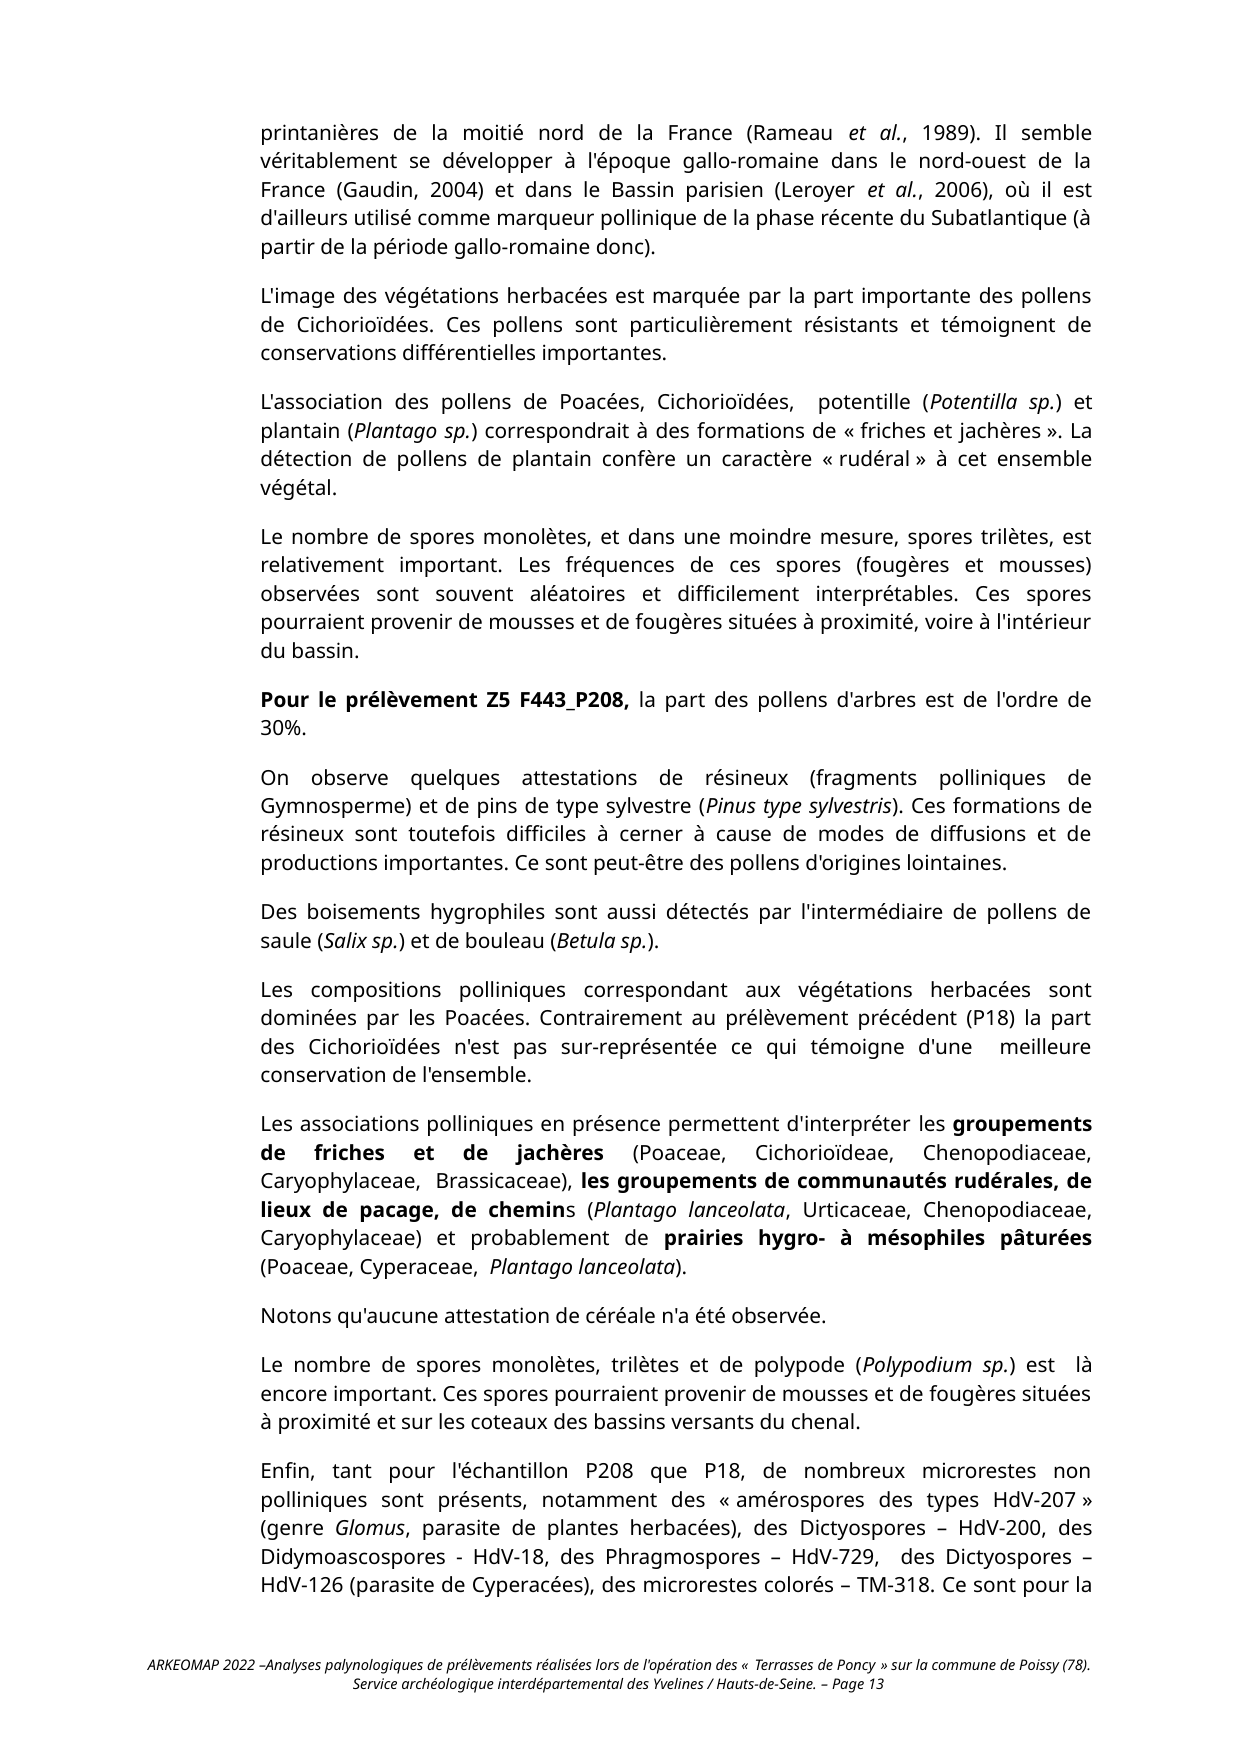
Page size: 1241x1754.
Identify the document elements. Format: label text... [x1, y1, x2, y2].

list Les compositions polliniques correspondant aux végétations herbacées sont dominées par les Poacées. Contrairement au prélèvement précédent (P18) la part des Cichorioïdées n'est pas sur-représentée ce qui témoigne d'une meilleure conservation de l'ensemble. [223, 975, 1092, 1089]
list Le nombre de spores monolètes, trilètes et de polypode (Polypodium sp.) est là encore important. Ces spores pourraient provenir de mousses et de fougères situées à proximité et sur les coteaux des bassins versants du chenal. [223, 1350, 1092, 1436]
list Des boisements hygrophiles sont aussi détectés par l'intermédiaire de pollens de saule (Salix sp.) et de bouleau (Betula sp.). [223, 897, 1092, 954]
list Pour le prélèvement Z5 F443_P208, la part des pollens d'arbres est de l'ordre de 30%. [223, 685, 1092, 742]
list L'association des pollens de Poacées, Cichorioïdées, potentille (Potentilla sp.) et plantain (Plantago sp.) correspondrait à des formations de « friches et jachères ». La détection de pollens de plantain confère un caractère « rudéral » à cet ensemble végétal. [223, 387, 1092, 501]
list printanières de la moitié nord de la France (Rameau et al., 1989). Il semble véritablement se développer à l'époque gallo-romaine dans le nord-ouest de la France (Gaudin, 2004) et dans le Bassin parisien (Leroyer et al., 2006), où il est d'ailleurs utilisé comme marqueur pollinique de la phase récente du Subatlantique (à partir de la période gallo-romaine donc). [223, 118, 1092, 260]
list Enfin, tant pour l'échantillon P208 que P18, de nombreux microrestes non polliniques sont présents, notamment des « amérospores des types HdV-207 » (genre Glomus, parasite de plantes herbacées), des Dictyospores – HdV-200, des Didymoascospores - HdV-18, des Phragmospores – HdV-729, des Dictyospores – HdV-126 (parasite de Cyperacées), des microrestes colorés – TM-318. Ce sont pour la [223, 1456, 1092, 1599]
list Notons qu'aucune attestation de céréale n'a été observée. [223, 1301, 1092, 1329]
list On observe quelques attestations de résineux (fragments polliniques de Gymnosperme) et de pins de type sylvestre (Pinus type sylvestris). Ces formations de résineux sont toutefois difficiles à cerner à cause de modes de diffusions et de productions importantes. Ce sont peut-être des pollens d'origines lointaines. [223, 763, 1092, 876]
list Le nombre de spores monolètes, et dans une moindre mesure, spores trilètes, est relativement important. Les fréquences de ces spores (fougères et mousses) observées sont souvent aléatoires et difficilement interprétables. Ces spores pourraient provenir de mousses et de fougères situées à proximité, voire à l'intérieur du bassin. [223, 522, 1092, 664]
list Les associations polliniques en présence permettent d'interpréter les groupements de friches et de jachères (Poaceae, Cichorioïdeae, Chenopodiaceae, Caryophylaceae, Brassicaceae), les groupements de communautés rudérales, de lieux de pacage, de chemins (Plantago lanceolata, Urticaceae, Chenopodiaceae, Caryophylaceae) et probablement de prairies hygro- à mésophiles pâturées (Poaceae, Cyperaceae, Plantago lanceolata). [223, 1109, 1092, 1280]
list L'image des végétations herbacées est marquée par la part importante des pollens de Cichorioïdées. Ces pollens sont particulièrement résistants et témoignent de conservations différentielles importantes. [223, 281, 1092, 367]
